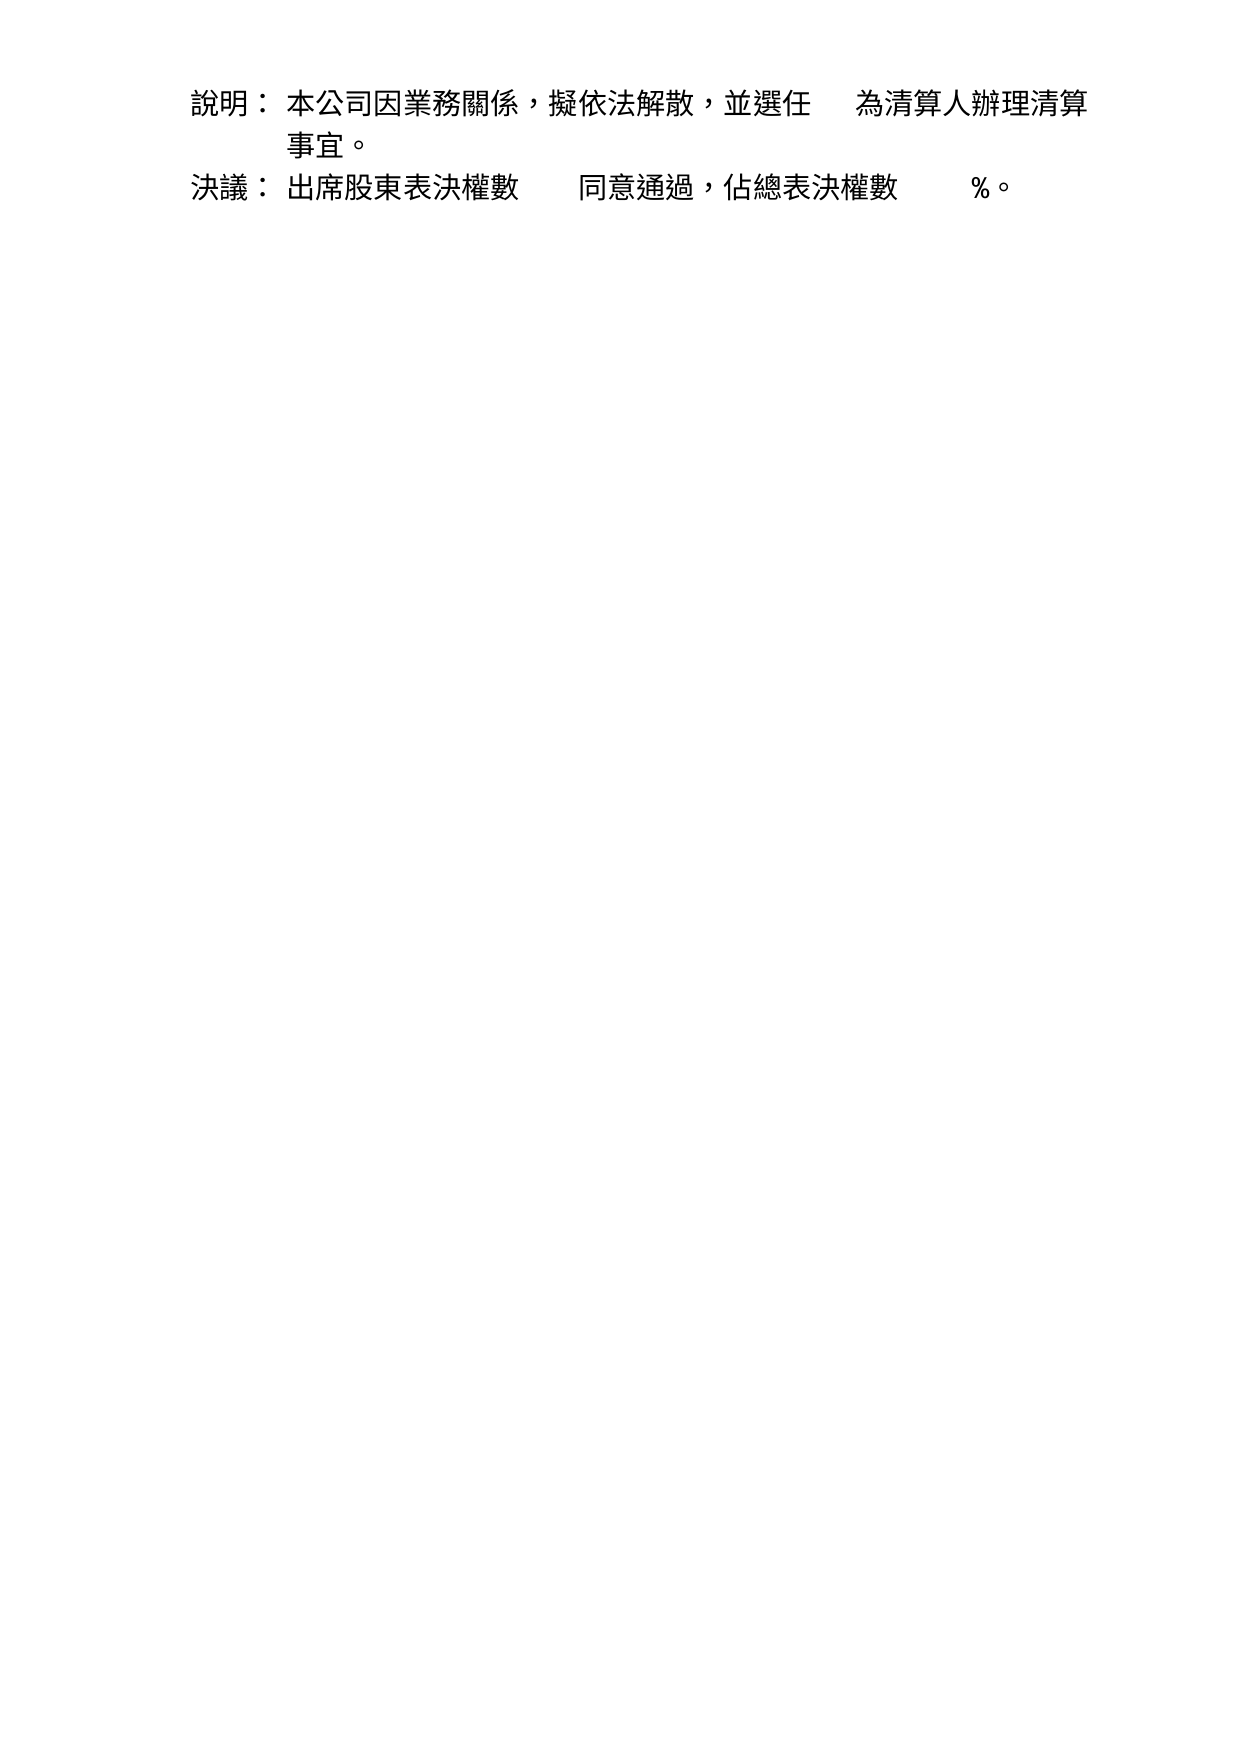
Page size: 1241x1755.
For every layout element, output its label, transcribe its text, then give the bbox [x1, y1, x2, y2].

table_cell 出席股東表決權數 同意通過，佔總表決權數 %。 [283, 165, 1107, 207]
table_cell [148, 165, 187, 207]
table_cell 說明： [187, 80, 283, 165]
table_cell 決議： [187, 165, 283, 207]
table_cell 本公司因業務關係，擬依法解散，並選任 為清算人辦理清算事宜。 [283, 80, 1107, 165]
table_cell [148, 80, 187, 165]
